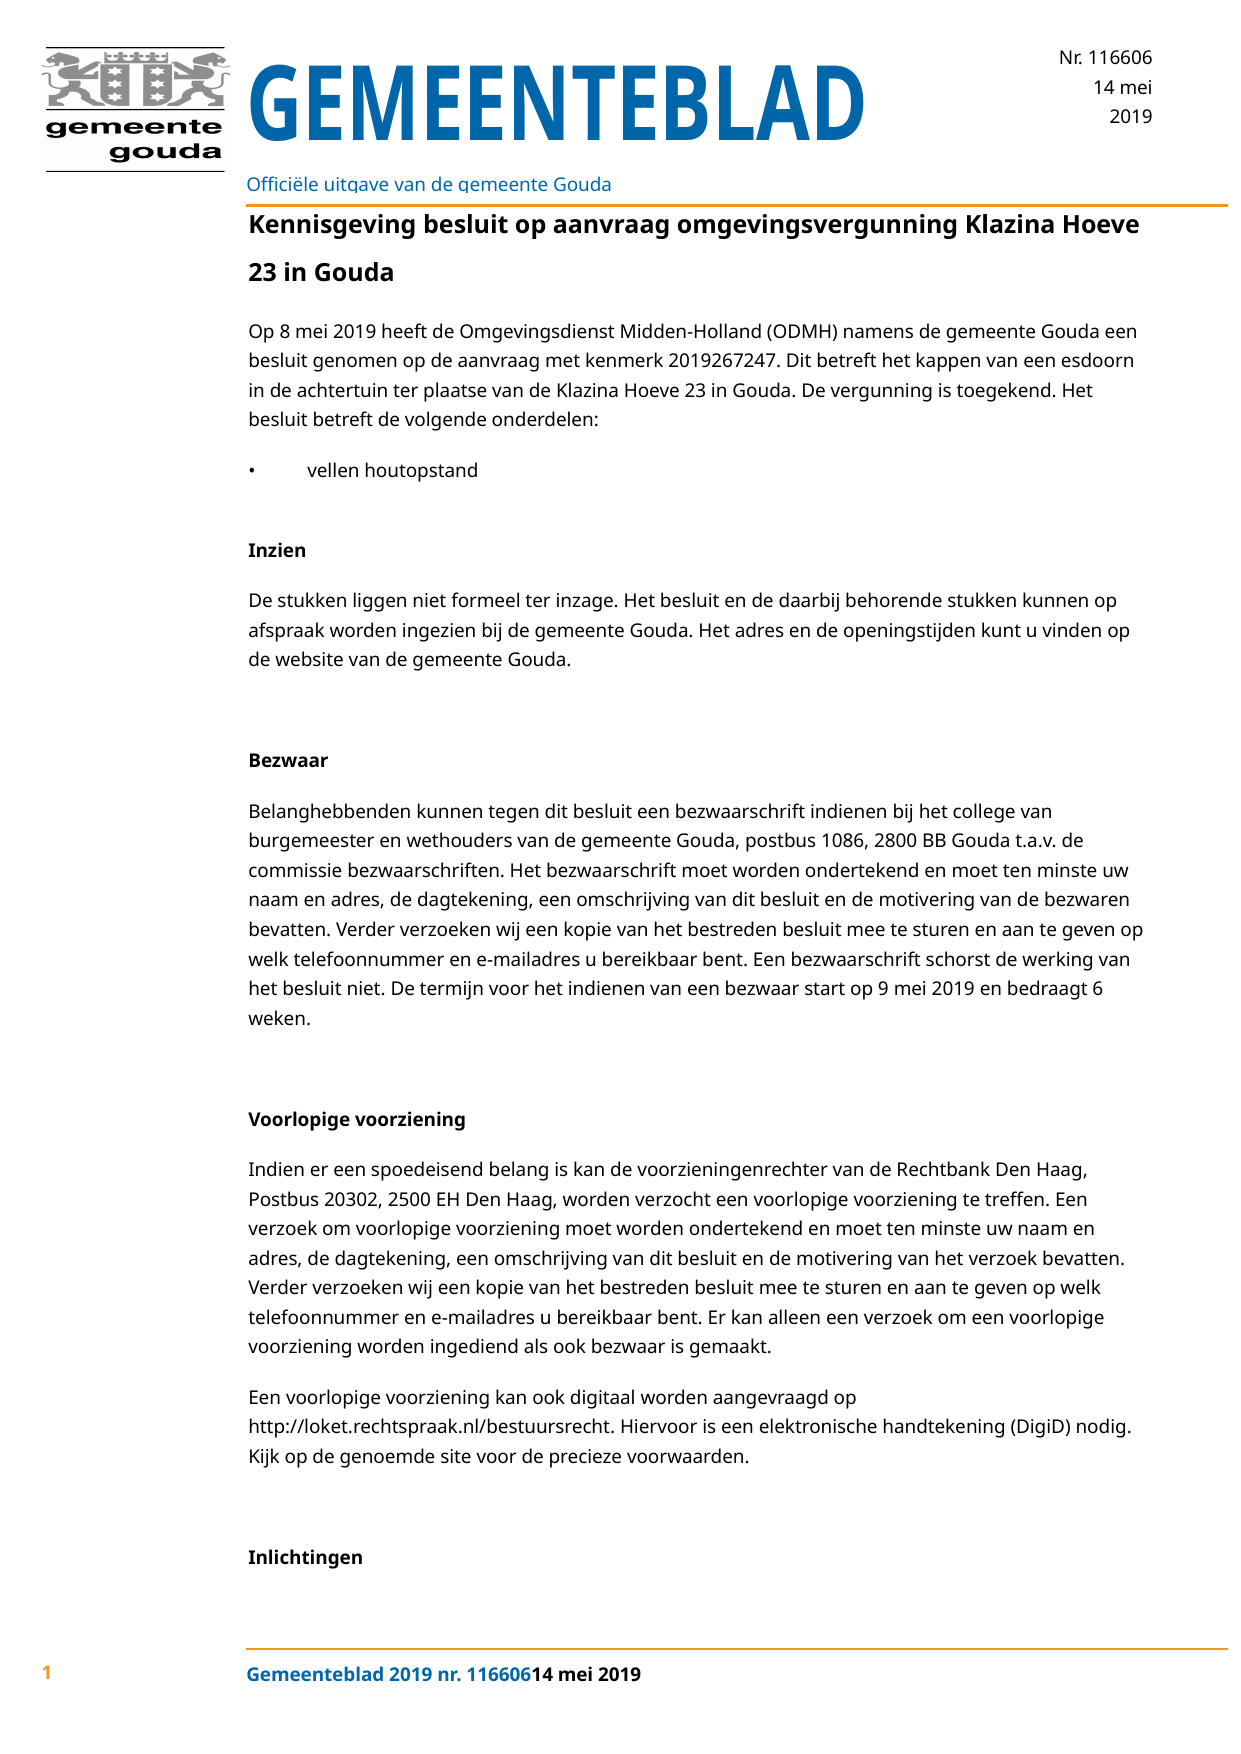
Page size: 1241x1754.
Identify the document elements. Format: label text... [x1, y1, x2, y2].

text Inlichtingen [248, 1544, 1152, 1570]
picture [41, 47, 231, 172]
list vellen houtopstand [248, 457, 1152, 483]
text De stukken liggen niet formeel ter inzage. Het besluit en de daarbij behorende stukken kunnen op afspraak worden ingezien bij de gemeente Gouda. Het adres en de openingstijden kunt u vinden op de website van de gemeente Gouda. [248, 587, 1152, 672]
text Indien er een spoedeisend belang is kan de voorzieningenrechter van de Rechtbank Den Haag, Postbus 20302, 2500 EH Den Haag, worden verzocht een voorlopige voorziening te treffen. Een verzoek om voorlopige voorziening moet worden ondertekend en moet ten minste uw naam en adres, de dagtekening, een omschrijving van dit besluit en de motivering van het verzoek bevatten. Verder verzoeken wij een kopie van het bestreden besluit mee te sturen en aan te geven op welk telefoonnummer en e-mailadres u bereikbaar bent. Er kan alleen een verzoek om een voorlopige voorziening worden ingediend als ook bezwaar is gemaakt. [248, 1156, 1152, 1359]
text Een voorlopige voorziening kan ook digitaal worden aangevraagd op http://loket.rechtspraak.nl/bestuursrecht. Hiervoor is een elektronische handtekening (DigiD) nodig. Kijk op de genoemde site voor de precieze voorwaarden. [248, 1384, 1152, 1469]
text Belanghebbenden kunnen tegen dit besluit een bezwaarschrift indienen bij het college van burgemeester en wethouders van de gemeente Gouda, postbus 1086, 2800 BB Gouda t.a.v. de commissie bezwaarschriften. Het bezwaarschrift moet worden ondertekend en moet ten minste uw naam en adres, de dagtekening, een omschrijving van dit besluit en de motivering van de bezwaren bevatten. Verder verzoeken wij een kopie van het bestreden besluit mee te sturen en aan te geven op welk telefoonnummer en e-mailadres u bereikbaar bent. Een bezwaarschrift schorst de werking van het besluit niet. De termijn voor het indienen van een bezwaar start op 9 mei 2019 en bedraagt 6 weken. [248, 798, 1152, 1031]
text Voorlopige voorziening [248, 1106, 1152, 1132]
text Bezwaar [248, 747, 1152, 773]
text Inzien [248, 537, 1152, 563]
text Kennisgeving besluit op aanvraag omgevingsvergunning Klazina Hoeve 23 in Gouda [248, 207, 1152, 288]
text Op 8 mei 2019 heeft de Omgevingsdienst Midden-Holland (ODMH) namens de gemeente Gouda een besluit genomen op de aanvraag met kenmerk 2019267247. Dit betreft het kappen van een esdoorn in de achtertuin ter plaatse van de Klazina Hoeve 23 in Gouda. De vergunning is toegekend. Het besluit betreft de volgende onderdelen: [248, 318, 1152, 432]
